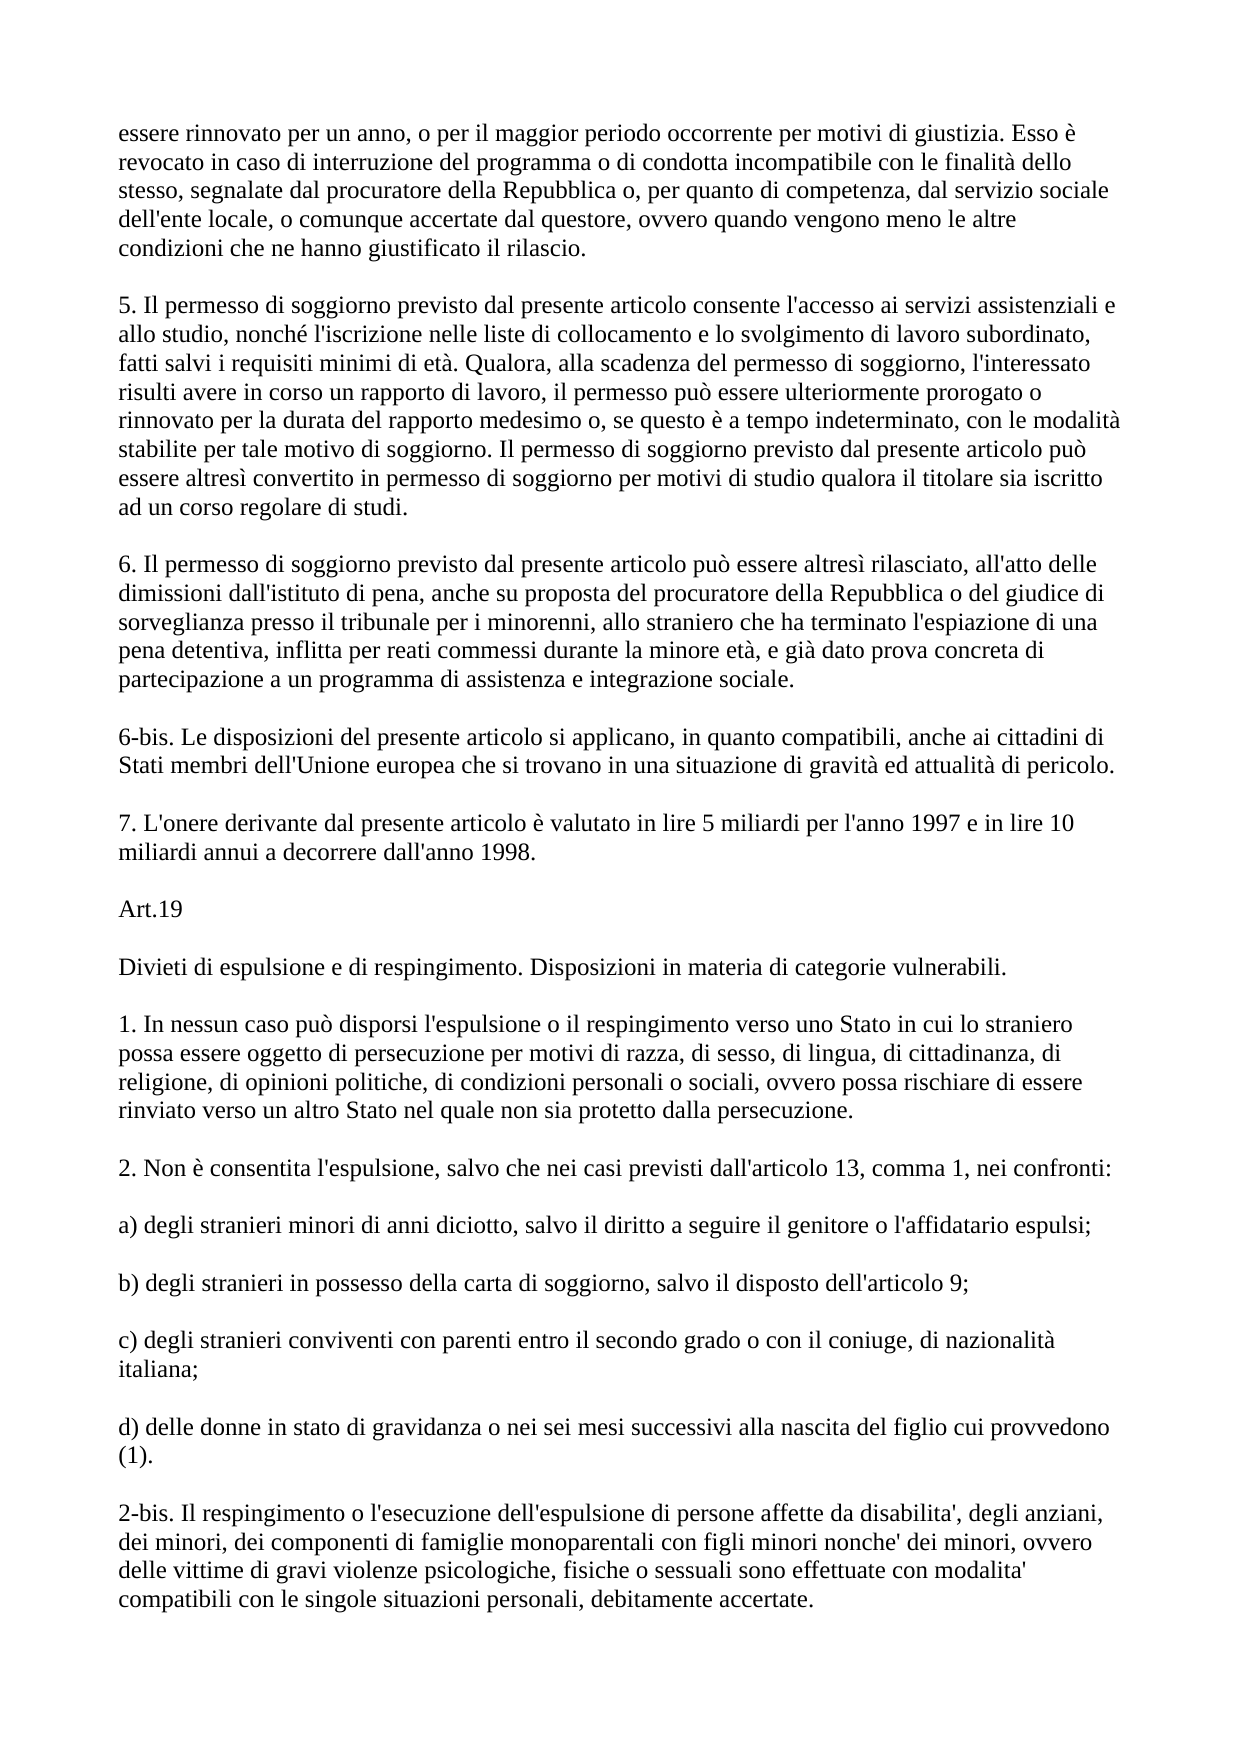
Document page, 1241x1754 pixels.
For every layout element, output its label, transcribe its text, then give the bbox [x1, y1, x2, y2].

text Divieti di espulsione e di respingimento. Disposizioni in materia di categorie vulnerabili. [118, 952, 1122, 981]
text c) degli stranieri conviventi con parenti entro il secondo grado o con il coniuge, di nazionalità italiana; [118, 1326, 1122, 1383]
text 2-bis. Il respingimento o l'esecuzione dell'espulsione di persone affette da disabilita', degli anziani, dei minori, dei componenti di famiglie monoparentali con figli minori nonche' dei minori, ovvero delle vittime di gravi violenze psicologiche, fisiche o sessuali sono effettuate con modalita' compatibili con le singole situazioni personali, debitamente accertate. [118, 1498, 1122, 1613]
text 5. Il permesso di soggiorno previsto dal presente articolo consente l'accesso ai servizi assistenziali e allo studio, nonché l'iscrizione nelle liste di collocamento e lo svolgimento di lavoro subordinato, fatti salvi i requisiti minimi di età. Qualora, alla scadenza del permesso di soggiorno, l'interessato risulti avere in corso un rapporto di lavoro, il permesso può essere ulteriormente prorogato o rinnovato per la durata del rapporto medesimo o, se questo è a tempo indeterminato, con le modalità stabilite per tale motivo di soggiorno. Il permesso di soggiorno previsto dal presente articolo può essere altresì convertito in permesso di soggiorno per motivi di studio qualora il titolare sia iscritto ad un corso regolare di studi. [118, 291, 1122, 521]
text 1. In nessun caso può disporsi l'espulsione o il respingimento verso uno Stato in cui lo straniero possa essere oggetto di persecuzione per motivi di razza, di sesso, di lingua, di cittadinanza, di religione, di opinioni politiche, di condizioni personali o sociali, ovvero possa rischiare di essere rinviato verso un altro Stato nel quale non sia protetto dalla persecuzione. [118, 1009, 1122, 1124]
text d) delle donne in stato di gravidanza o nei sei mesi successivi alla nascita del figlio cui provvedono (1). [118, 1412, 1122, 1469]
text essere rinnovato per un anno, o per il maggior periodo occorrente per motivi di giustizia. Esso è revocato in caso di interruzione del programma o di condotta incompatibile con le finalità dello stesso, segnalate dal procuratore della Repubblica o, per quanto di competenza, dal servizio sociale dell'ente locale, o comunque accertate dal questore, ovvero quando vengono meno le altre condizioni che ne hanno giustificato il rilascio. [118, 118, 1122, 262]
text 6-bis. Le disposizioni del presente articolo si applicano, in quanto compatibili, anche ai cittadini di Stati membri dell'Unione europea che si trovano in una situazione di gravità ed attualità di pericolo. [118, 722, 1122, 779]
text Art.19 [118, 894, 1122, 923]
text b) degli stranieri in possesso della carta di soggiorno, salvo il disposto dell'articolo 9; [118, 1268, 1122, 1297]
text 6. Il permesso di soggiorno previsto dal presente articolo può essere altresì rilasciato, all'atto delle dimissioni dall'istituto di pena, anche su proposta del procuratore della Repubblica o del giudice di sorveglianza presso il tribunale per i minorenni, allo straniero che ha terminato l'espiazione di una pena detentiva, inflitta per reati commessi durante la minore età, e già dato prova concreta di partecipazione a un programma di assistenza e integrazione sociale. [118, 549, 1122, 693]
text 7. L'onere derivante dal presente articolo è valutato in lire 5 miliardi per l'anno 1997 e in lire 10 miliardi annui a decorrere dall'anno 1998. [118, 808, 1122, 866]
text 2. Non è consentita l'espulsione, salvo che nei casi previsti dall'articolo 13, comma 1, nei confronti: [118, 1153, 1122, 1182]
text a) degli stranieri minori di anni diciotto, salvo il diritto a seguire il genitore o l'affidatario espulsi; [118, 1211, 1122, 1239]
